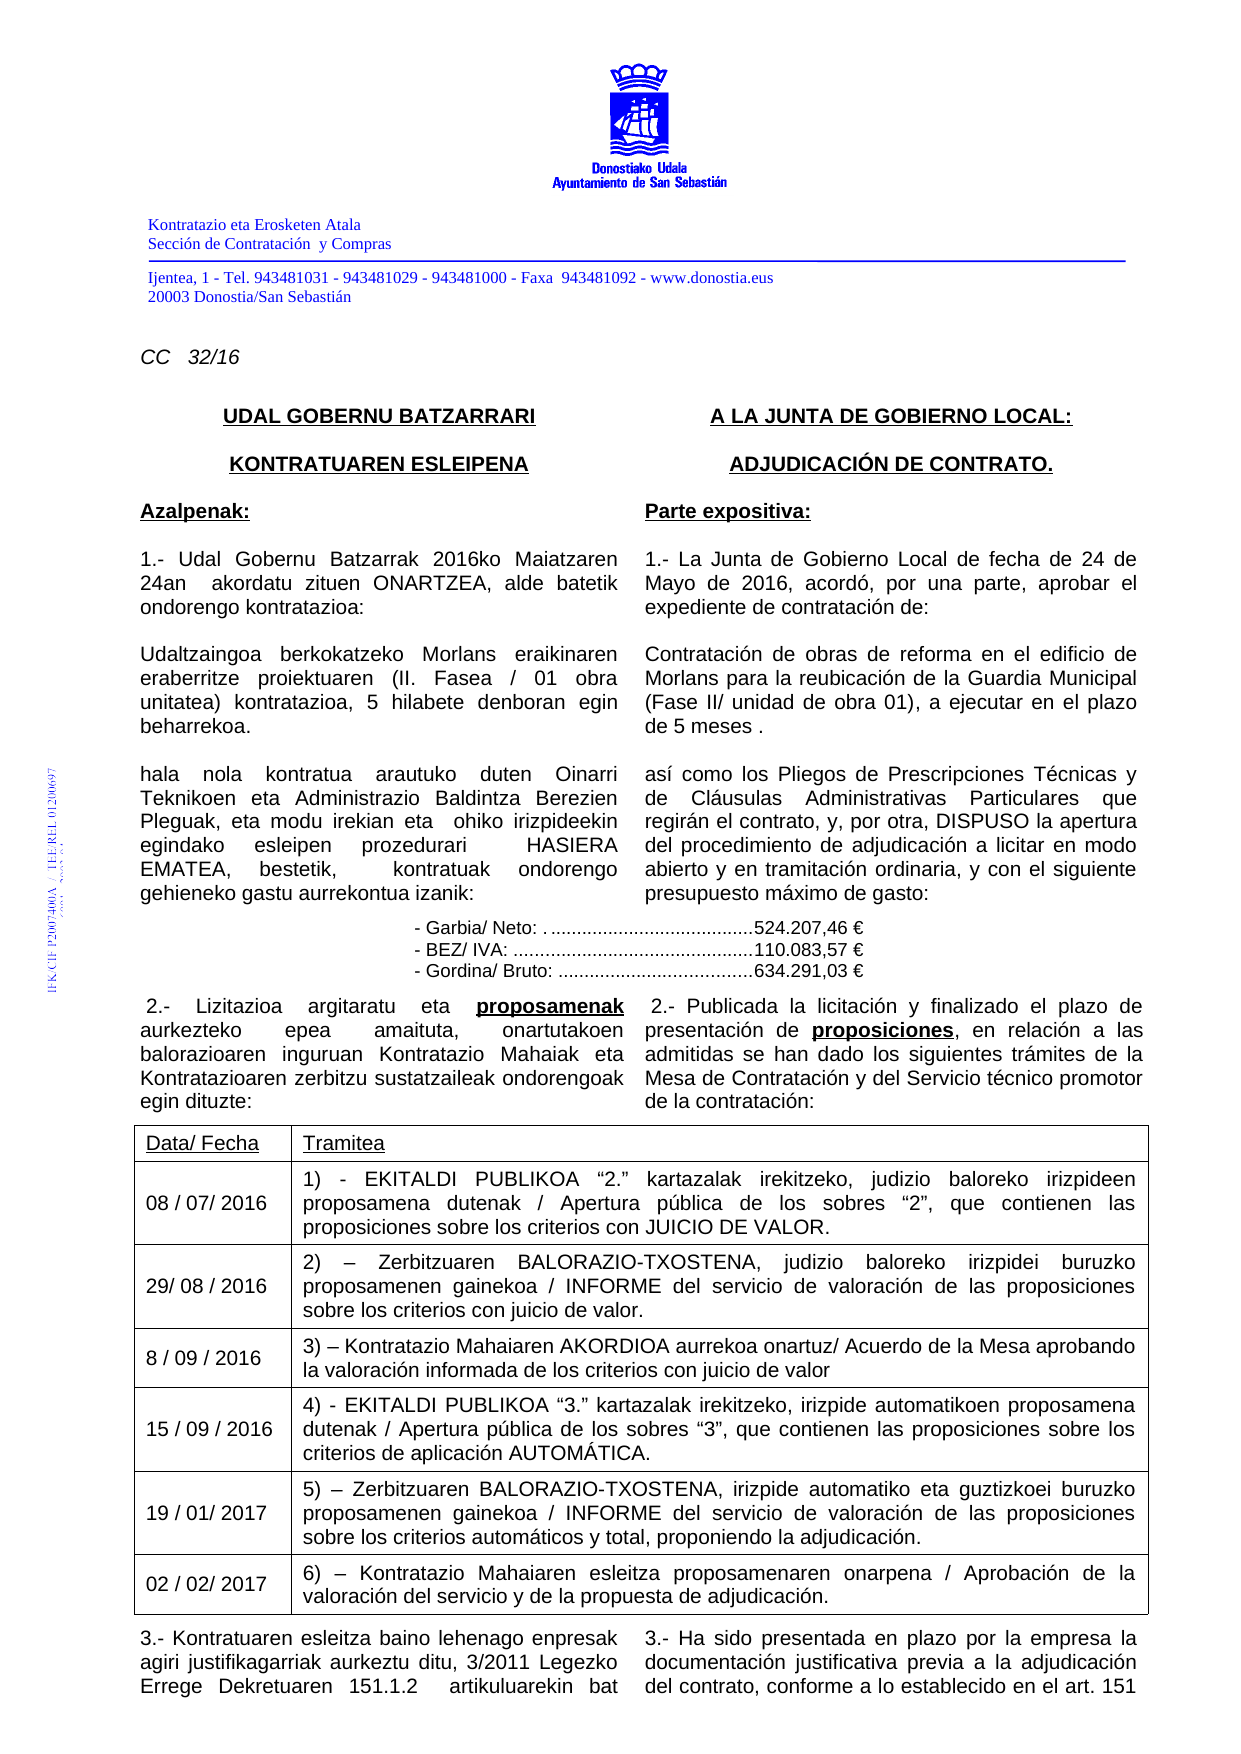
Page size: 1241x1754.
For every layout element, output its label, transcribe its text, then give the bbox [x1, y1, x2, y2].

table_cell 02 / 02/ 2017 [135, 1555, 291, 1614]
table_cell [127, 1125, 134, 1614]
table_header UDAL GOBERNU BATZARRARI [127, 393, 631, 440]
table_cell Parte expositiva: [631, 488, 1151, 535]
table_cell 29/ 08 / 2016 [135, 1245, 291, 1328]
table_cell 08 / 07/ 2016 [135, 1162, 291, 1244]
table_cell 5) – Zerbitzuaren BALORAZIO-TXOSTENA, irizpide automatiko eta guztizkoei buruzko proposamenen gainekoa / INFORME del servicio de valoración de las proposiciones sobre los criterios automáticos y total, proponiendo la adjudicación. [292, 1472, 1148, 1554]
table_header Data/ Fecha [135, 1126, 291, 1161]
table_cell 3.- Kontratuaren esleitza baino lehenago enpresak agiri justifikagarriak aurkeztu ditu, 3/2011 Legezko Errege Dekretuaren 151.1.2 artikuluarekin bat [127, 1614, 631, 1698]
table_cell 2.- Lizitazioa argitaratu eta proposamenak aurkezteko epea amaituta, onartutakoen balorazioaren inguruan Kontratazio Mahaiak eta Kontratazioaren zerbitzu sustatzaileak ondorengoak egin dituzte: [127, 982, 631, 1125]
table_cell así como los Pliegos de Prescripciones Técnicas y de Cláusulas Administrativas Particulares que regirán el contrato, y, por otra, DISPUSO la apertura del procedimiento de adjudicación a licitar en modo abierto y en tramitación ordinaria, y con el siguiente presupuesto máximo de gasto: [631, 750, 1151, 917]
table_cell 3) – Kontratazio Mahaiaren AKORDIOA aurrekoa onartuz/ Acuerdo de la Mesa aprobando la valoración informada de los criterios con juicio de valor [292, 1329, 1148, 1387]
table_cell 19 / 01/ 2017 [135, 1472, 291, 1554]
table_cell Udaltzaingoa berkokatzeko Morlans eraikinaren eraberritze proiektuaren (II. Fasea / 01 obra unitatea) kontratazioa, 5 hilabete denboran egin beharrekoa. [127, 630, 631, 750]
table_cell ADJUDICACIÓN DE CONTRATO. [631, 440, 1151, 487]
table_cell 3.- Ha sido presentada en plazo por la empresa la documentación justificativa previa a la adjudicación del contrato, conforme a lo establecido en el art. 151 [631, 1614, 1151, 1698]
table_cell hala nola kontratua arautuko duten Oinarri Teknikoen eta Administrazio Baldintza Berezien Pleguak, eta modu irekian eta ohiko irizpideekin egindako esleipen prozedurari HASIERA EMATEA, bestetik, kontratuak ondorengo gehieneko gastu aurrekontua izanik: [127, 750, 631, 917]
table_cell 4) - EKITALDI PUBLIKOA “3.” kartazalak irekitzeko, irizpide automatikoen proposamena dutenak / Apertura pública de los sobres “3”, que contienen las proposiciones sobre los criterios de aplicación AUTOMÁTICA. [292, 1388, 1148, 1471]
table_cell Azalpenak: [127, 488, 631, 535]
table_cell 1.- La Junta de Gobierno Local de fecha de 24 de Mayo de 2016, acordó, por una parte, aprobar el expediente de contratación de: [631, 535, 1151, 630]
table_cell 1.- Udal Gobernu Batzarrak 2016ko Maiatzaren 24an akordatu zituen ONARTZEA, alde batetik ondorengo kontratazioa: [127, 535, 631, 630]
text CC 32/16 [140, 344, 1107, 368]
table_cell 8 / 09 / 2016 [135, 1329, 291, 1387]
table_header A LA JUNTA DE GOBIERNO LOCAL: [631, 393, 1151, 440]
table_cell 15 / 09 / 2016 [135, 1388, 291, 1471]
table_cell KONTRATUAREN ESLEIPENA [127, 440, 631, 487]
table_cell Contratación de obras de reforma en el edificio de Morlans para la reubicación de la Guardia Municipal (Fase II/ unidad de obra 01), a ejecutar en el plazo de 5 meses . [631, 630, 1151, 750]
table_cell - Garbia/ Neto: 524.207,46 € - BEZ/ IVA: 110.083,57 € - Gordina/ Bruto: 634.291,03 € [127, 917, 1151, 982]
table_cell 2) – Zerbitzuaren BALORAZIO-TXOSTENA, judizio baloreko irizpidei buruzko proposamenen gainekoa / INFORME del servicio de valoración de las proposiciones sobre los criterios con juicio de valor. [292, 1245, 1148, 1328]
table_header Tramitea [292, 1126, 1148, 1161]
table_cell 6) – Kontratazio Mahaiaren esleitza proposamenaren onarpena / Aprobación de la valoración del servicio y de la propuesta de adjudicación. [292, 1555, 1148, 1614]
table_cell 1) - EKITALDI PUBLIKOA “2.” kartazalak irekitzeko, judizio baloreko irizpideen proposamena dutenak / Apertura pública de los sobres “2”, que contienen las proposiciones sobre los criterios con JUICIO DE VALOR. [292, 1162, 1148, 1244]
table_cell 2.- Publicada la licitación y finalizado el plazo de presentación de proposiciones, en relación a las admitidas se han dado los siguientes trámites de la Mesa de Contratación y del Servicio técnico promotor de la contratación: [631, 982, 1151, 1125]
picture [550, 59, 734, 196]
